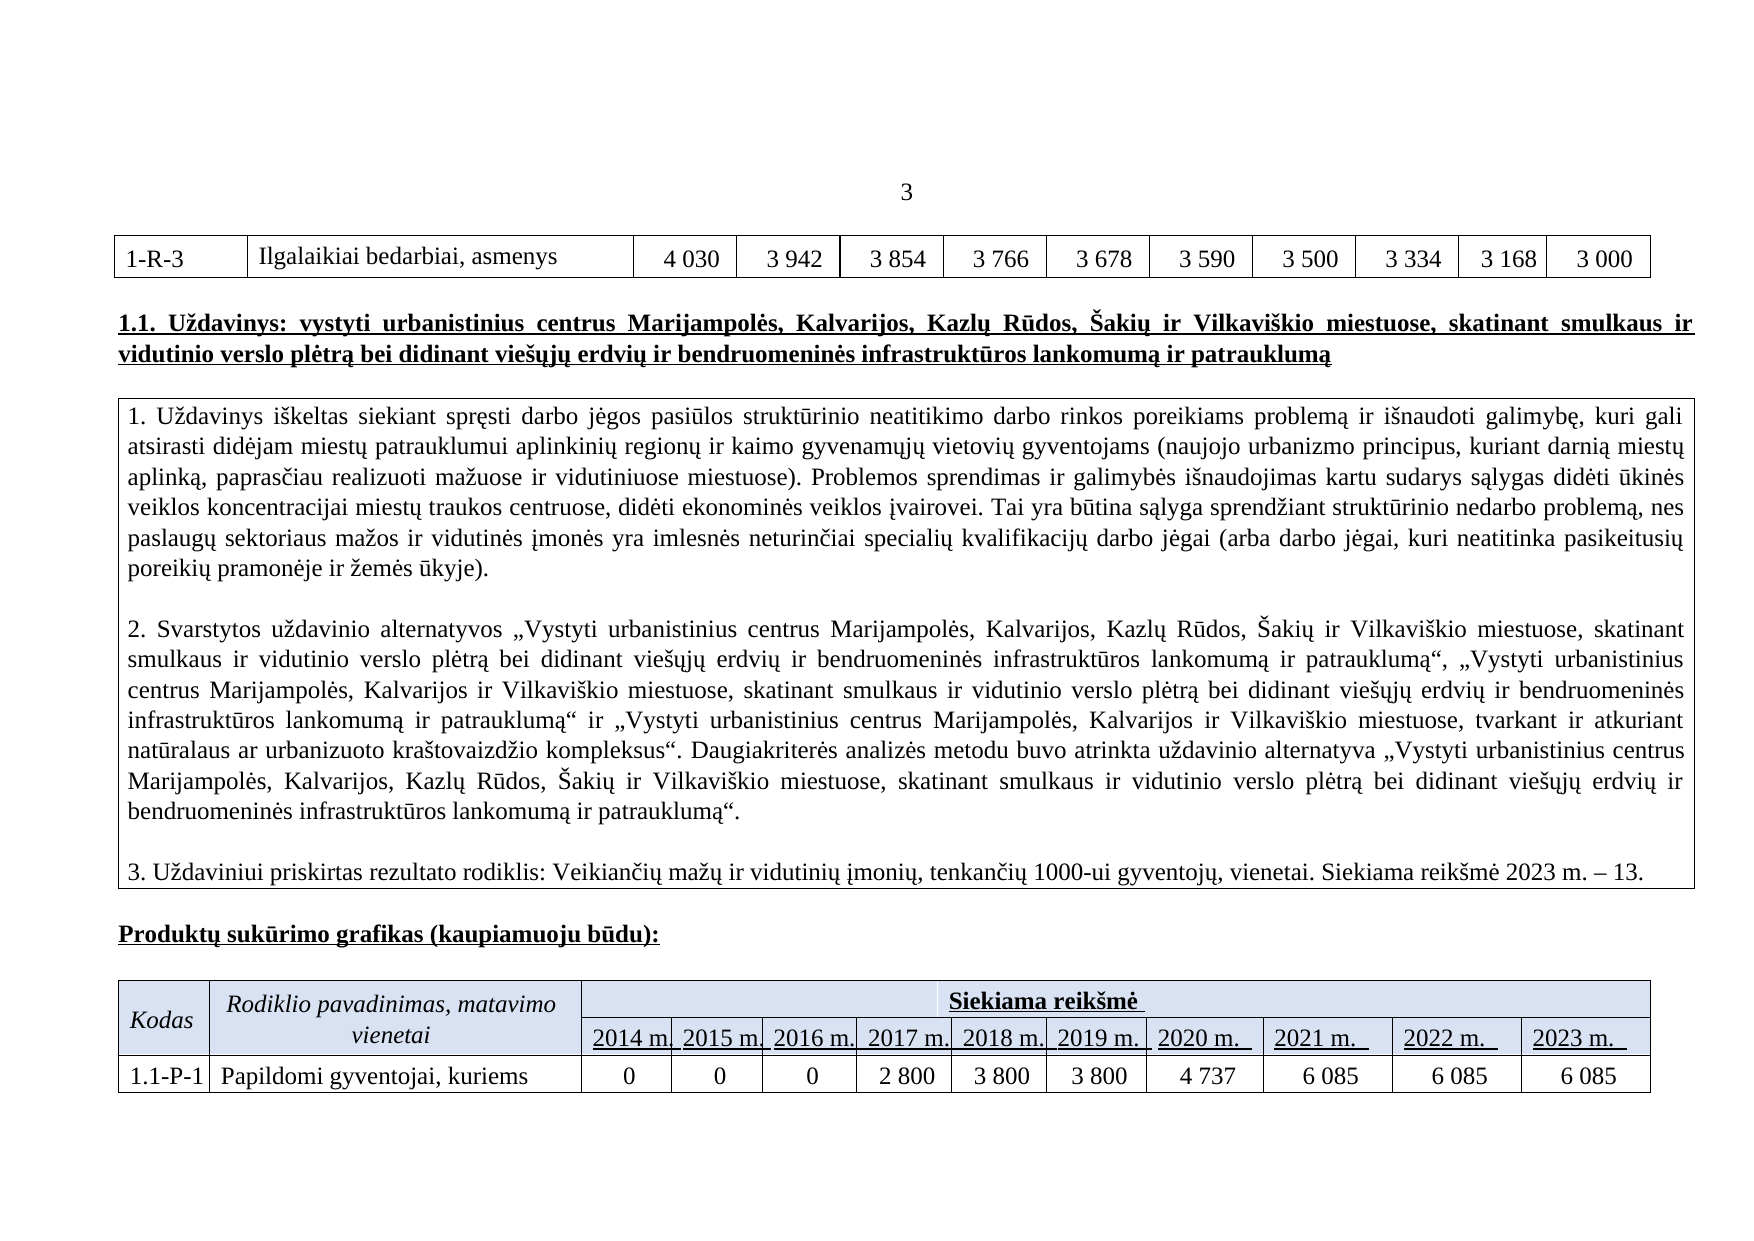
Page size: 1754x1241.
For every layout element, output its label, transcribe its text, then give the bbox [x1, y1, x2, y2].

table_cell 2 800 [857, 1056, 951, 1092]
table_header [1146, 981, 1263, 1017]
table_cell 4 030 [634, 236, 736, 277]
table_header Siekiama reikšmė [938, 981, 1146, 1017]
table_cell Papildomi gyventojai, kuriems [210, 1056, 581, 1092]
table_cell 2023 m. [1522, 1018, 1650, 1054]
table_header [1263, 981, 1392, 1017]
table_cell 3 500 [1253, 236, 1355, 277]
table_cell 2019 m. [1047, 1018, 1146, 1048]
table_cell 0 [763, 1056, 856, 1092]
table_cell [1047, 1049, 1146, 1054]
table_header [672, 981, 762, 1017]
table_cell 0 [582, 1056, 671, 1092]
text 2. Svarstytos uždavinio alternatyvos „Vystyti urbanistinius centrus Marijampolės, Kalvarijos, Kazlų Rūdos, Šakių ir Vilkaviškio miestuose, skatinant smulkaus ir vidutinio verslo plėtrą bei didinant viešųjų erdvių ir bendruomeninės infrastruktūros lankomumą ir patrauklumą“, „Vystyti urbanistinius centrus Marijampolės, Kalvarijos ir Vilkaviškio miestuose, skatinant smulkaus ir vidutinio verslo plėtrą bei didinant viešųjų erdvių ir bendruomeninės infrastruktūros lankomumą ir patrauklumą“ ir „Vystyti urbanistinius centrus Marijampolės, Kalvarijos ir Vilkaviškio miestuose, tvarkant ir atkuriant natūralaus ar urbanizuoto kraštovaizdžio kompleksus“. Daugiakriterės analizės metodu buvo atrinkta uždavinio alternatyva „Vystyti urbanistinius centrus Marijampolės, Kalvarijos, Kazlų Rūdos, Šakių ir Vilkaviškio miestuose, skatinant smulkaus ir vidutinio verslo plėtrą bei didinant viešųjų erdvių ir bendruomeninės infrastruktūros lankomumą ir patrauklumą“. [119, 611, 1694, 825]
table_header [1521, 981, 1650, 1017]
table_cell 2020 m. [1147, 1018, 1263, 1054]
table_header [857, 981, 937, 1017]
table_cell 2022 m. [1393, 1018, 1521, 1054]
table_cell 2021 m. [1264, 1018, 1392, 1054]
table_header [762, 981, 857, 1017]
table_cell [857, 1050, 951, 1054]
table_header Kodas [119, 981, 209, 1054]
table_cell 1-R-3 [115, 236, 247, 277]
table_cell 4 737 [1147, 1056, 1263, 1092]
table_cell 2015 m. [672, 1018, 762, 1054]
table_header Rodiklio pavadinimas, matavimo vienetai [210, 981, 581, 1054]
table_header [582, 981, 672, 1017]
table_cell 3 766 [944, 236, 1046, 277]
table_cell 3 334 [1356, 236, 1458, 277]
table_cell 1.1-P-1 [119, 1056, 209, 1092]
table_cell 3 000 [1547, 236, 1650, 277]
table_cell 3 800 [1047, 1056, 1146, 1092]
table_cell 6 085 [1393, 1056, 1521, 1092]
text 1.1. Uždavinys: vystyti urbanistinius centrus Marijampolės, Kalvarijos, Kazlų Rūdos, Šakių ir Vilkaviškio miestuose, skatinant smulkaus ir [118, 308, 1695, 333]
text vidutinio verslo plėtrą bei didinant viešųjų erdvių ir bendruomeninės infrastruktūros lankomumą ir patrauklumą [118, 335, 1695, 367]
text 1. Uždavinys iškeltas siekiant spręsti darbo jėgos pasiūlos struktūrinio neatitikimo darbo rinkos poreikiams problemą ir išnaudoti galimybę, kuri gali atsirasti didėjam miestų patrauklumui aplinkinių regionų ir kaimo gyvenamųjų vietovių gyventojams (naujojo urbanizmo principus, kuriant darnią miestų aplinką, paprasčiau realizuoti mažuose ir vidutiniuose miestuose). Problemos sprendimas ir galimybės išnaudojimas kartu sudarys sąlygas didėti ūkinės veiklos koncentracijai miestų traukos centruose, didėti ekonominės veiklos įvairovei. Tai yra būtina sąlyga sprendžiant struktūrinio nedarbo problemą, nes paslaugų sektoriaus mažos ir vidutinės įmonės yra imlesnės neturinčiai specialių kvalifikacijų darbo jėgai (arba darbo jėgai, kuri neatitinka pasikeitusių poreikių pramonėje ir žemės ūkyje). [119, 399, 1694, 582]
text 3. Uždaviniui priskirtas rezultato rodiklis: Veikiančių mažų ir vidutinių įmonių, tenkančių 1000-ui gyventojų, vienetai. Siekiama reikšmė 2023 m. – 13. [119, 854, 1694, 888]
table_cell 3 678 [1047, 236, 1149, 277]
table_cell 3 942 [737, 236, 839, 277]
table_header [1392, 981, 1521, 1017]
table_cell 2018 m. [952, 1018, 1046, 1048]
table_cell 3 590 [1150, 236, 1252, 277]
table_cell [952, 1050, 1046, 1054]
table_cell 3 854 [841, 236, 943, 277]
text Produktų sukūrimo grafikas (kaupiamuoju būdu): [118, 919, 1742, 947]
table_cell 3 800 [952, 1056, 1046, 1092]
table_cell 2016 m. [763, 1018, 856, 1054]
table_cell Ilgalaikiai bedarbiai, asmenys [248, 236, 633, 277]
table_cell 2014 m. [582, 1018, 671, 1054]
table_cell 6 085 [1522, 1056, 1650, 1092]
table_cell 6 085 [1264, 1056, 1392, 1092]
table_cell 0 [672, 1056, 762, 1092]
table_cell 3 168 [1459, 236, 1546, 277]
table_cell 2017 m. [857, 1018, 951, 1048]
